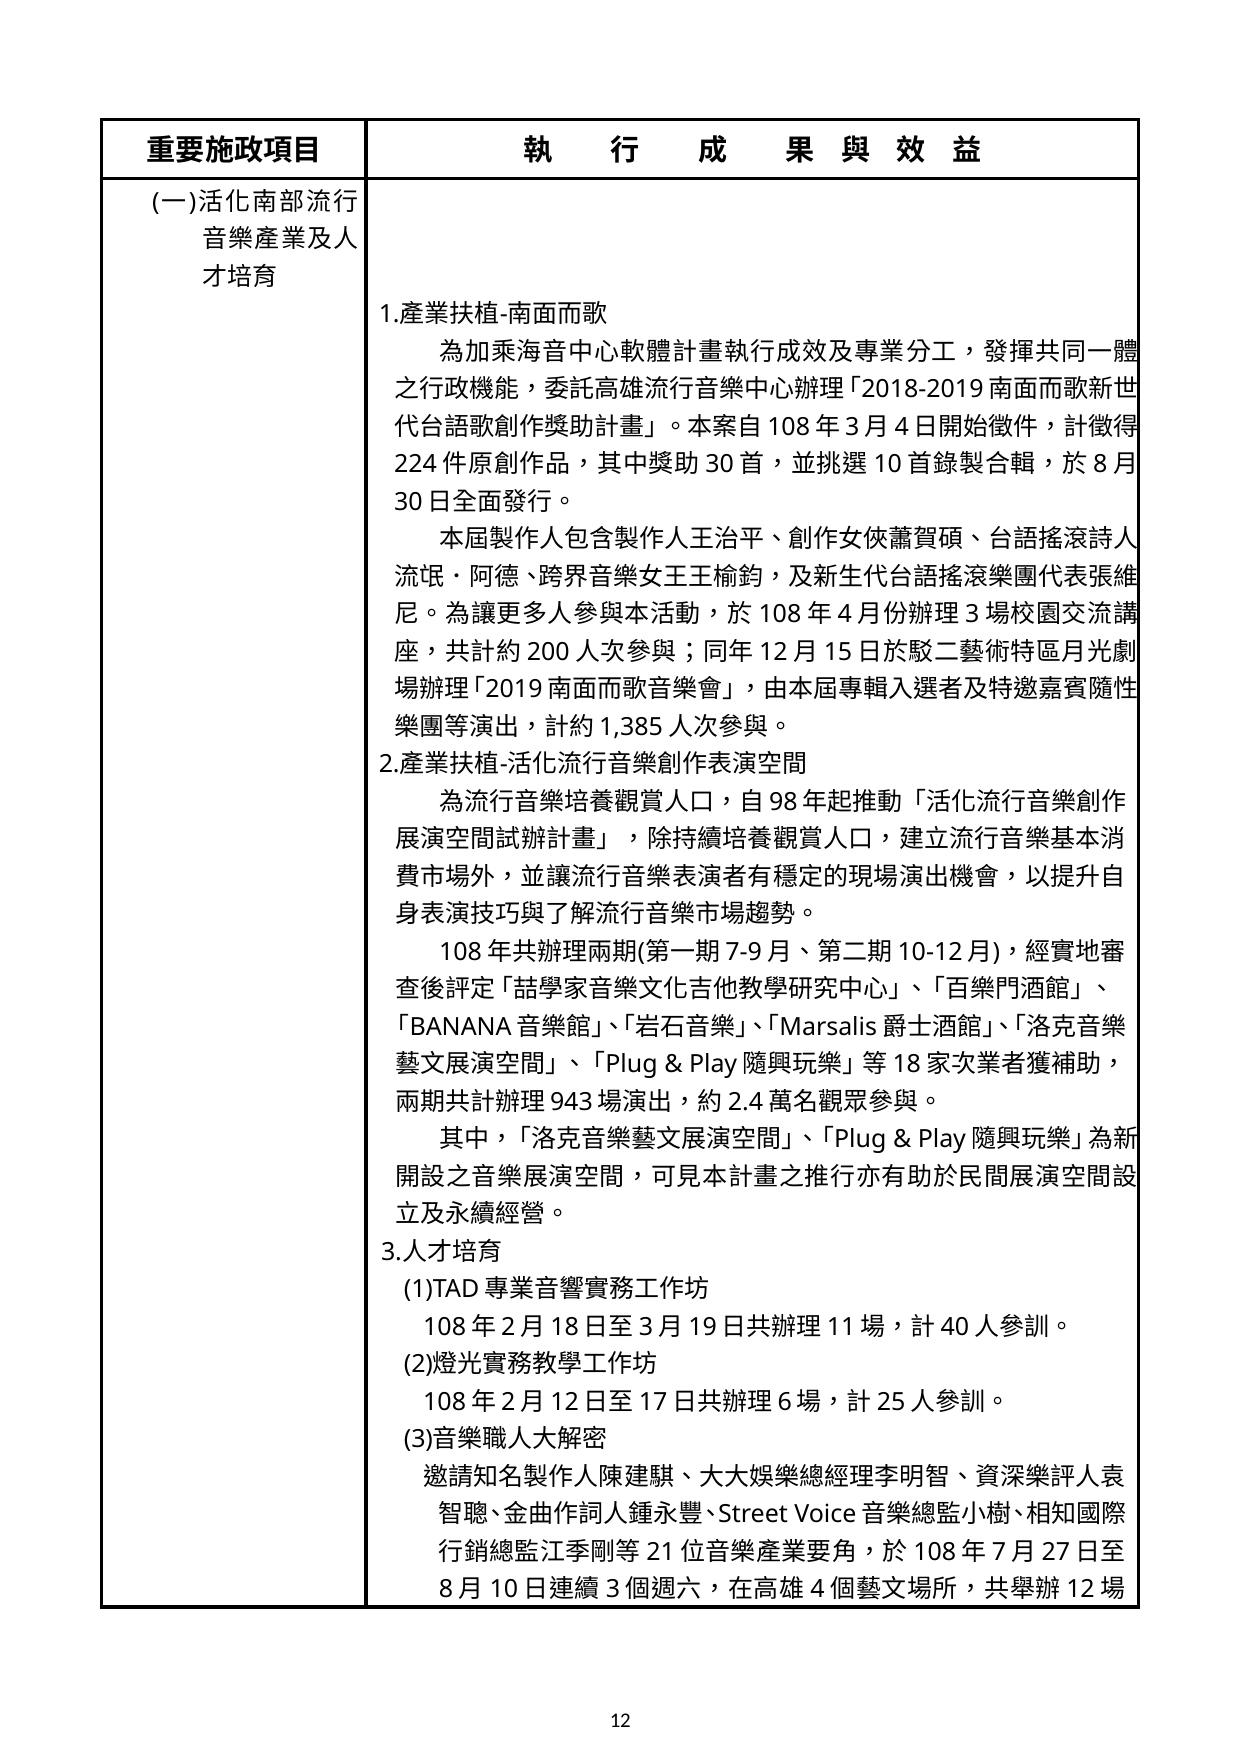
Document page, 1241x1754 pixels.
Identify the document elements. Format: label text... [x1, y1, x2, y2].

table_cell 依據各該行政法人設置自治條例等相關規定監督高雄市專業文化機構與高雄市立圖書館，協助法人健全內部典章制度，提升外部服務品質，遂行所肩負之公共任務。本府並邀請專家學者與機關代表共同組成績效評鑑小組，評鑑兩法人前一年度營運成果，獲評鑑委員肯定，評予「績效特優」。 1.輔導管理本市文化藝術事務財團法人，並與本府教育局合作辦理民間捐助之財團法人前一年度之業務評鑑。 2.與本府捐助成立之財團法人高雄市文化基金會、財團法人高雄市愛樂文化藝術基金會合作辦理文化活動，透過法人多元觸角，達到公私協力、以有限經費策辦更多優質藝文活動之目的。 3.輔導及補助高雄市愛樂文化藝術基金會（下轄高雄市交響樂團、高雄市國樂團）循其設立宗旨推廣本市音樂教育，並舉辦多元化藝文活動，提供民眾欣賞優質表演節目之機會。該會108年主、協辦各類型藝文活動與專業導覽221場次，參與人次約12萬人。 文化局配合本府政策，積極推動志願服務業務，由各運用單位針對所需辦理志工培訓，結合各界資源，共同推廣藝文活動或協助各藝文館舍順利運作，提供民眾優質服務。108年度計有14支志工隊、計約3仟餘人投入文化類志願服務行列。 愛PASS高雄藝文月刊內容涵蓋大高雄地區各文化場館及展演空間之藝文活動資訊，108年度共發行12期，每期中文月刊50,000冊、英文版摺頁5,000份，派送至本市公民營藝文場館、書店、捷運站及各縣市文化場域等約1,000個通路點，為文化高雄之品牌出版品。 1.辦理「2019書寫高雄─文學創作獎助計畫」，共收到35件提案， 108年6月經審查後，擇優選出沈信宏、吳其穎、曾昭榕、邱承漢、蔡明原、游淑如共6名創作者之提案，每名獎助15萬元，合計90萬元，預計於109年6月30日前完成創作。 2.辦理「2019書寫高雄─出版獎助計畫」，共收到6件申請案，擇優選出《停停走走：詩知道/林仙龍詩作精選中英版》及《南方從來不下雪》2件提案，獎助金為10萬及12萬元，合計22萬元，將於109年3月出版。 3.辦理文學獎，鼓勵全民書寫創作： (1)「2019打狗鳳邑文學獎」徵稿文類包括小說、散文、新詩、台語新詩等四類，108年3月27日至7月15日公開徵件，共徵得559件作品，其中小說116件、散文149件、新詩241件、台語新詩53件。7月舉辦1場《詩書高雄》寫作坊，共40人參加。本屆自各文類取首獎、評審獎、優選獎及高雄獎各1名，共發出16個獎項124萬元獎金。11月24日於高雄文學館舉行頒獎典禮，參與人數約120人，並出版《2019打狗鳳邑文學獎得獎作品集》700冊。 (2)文化局協助高雄市岡山大專青年協會辦理「第十二屆阿公店溪文學獎」，鼓勵在學學生參與文學創作，徵稿文類包括國小組台語童詩、國小組客語童詩、散文（國小組、國中組、高中組、大專組）等，提供學童台語和客語文學創作平台，投稿件數計532件，共76人獲獎，並出版《第十二屆阿公店溪文學獎得獎作品集》。 4.辦理茱萸的孩子—余光中紀念系列文學活動： 時間:10/18(五)- 10/27(日) 地點:高雄市文學館 (1)活動日期自10月18日至27日連續兩個周末日舉辦五大主題，九場逾四千人次參與，共有台灣重要作家與詩人們交鋒與談、音樂與民歌、余光中教授的書與影像展等，邀請喜愛詩與歌和藝文演繹的讀者們共襄盛舉。 (2)系列活動分為【跨界詩樂沙龍】、【印象余光中對談講座】、【「城市旅路」朗讀講座】、【甜點詮釋文學經典】與【「城市旅路-影像詩特展」】辦理講座、新書發表會、主題展覽等。牽引出詩人的鄉愁、對民歌的啟蒙、寫作成就與文壇印象，鋪展出過去中西思潮交會的澎湃歲月。由作家、詩人、編輯、導演、攝影師、音樂家等不同領域的人，以對談、朗誦、影像、演奏、合唱等種方式，呈現從各自角度所觀察到的余光中與他的作品。 5. 辦理「鮮聲奪人─2019高雄市歌仔吟唱競賽」，分童生組、一般少年組、專業組及國際交流組等4個組別，108年9月10日至10月5日初賽報名，吸引171位歌仔戲愛好者參賽，錄取來自全國11個縣市、37名優勝好手晉級決賽。12月1日於駁二正港小劇場舉行決賽，選出各組前三名及優選獎3-6名，另有不分組別特別獎7名，共計31名得獎者，當日舉行頒獎典禮，頒出獎金29萬餘及多項獎品。 文化部委託本府代辦「海洋文化及流行音樂中心計畫」，基地位於高雄港11至15號碼頭，面積約11.18公頃。 第1標工程(13-15號碼頭區域)已完工，招商作業持續進行中。 第2標工程(11-12號碼頭及光榮碼頭區域)，已取得「海洋文化展示中心」及「大型室內表演廳及高低塔」之使用執照。 第3標工程(海音中心後續工程)工程持續進行中。 室內裝修及音響設備等「場館優化工程」同步辦理，以加速場館啟用備置作業。 全區預定109年8月竣工。 為推廣城市閱讀風氣，於108年2月起每月由市長選定好書乙冊向市民推薦閱讀，並舉辦每月好書閱讀心得徵文活動及名家導讀以營造書香城市。至108年12月為止共推薦11本書，辦理導讀10場次，近2,600人次參與。 1.文化資產審定 108年登錄｢原日本海軍高雄警備府(左營海軍鎮海樓)｣及｢路竹洪宗沛宅｣為歷史建築。目前本市共有古蹟50處(國定7處)，歷史建築54處，紀念建築1處，考古遺址5處(國定2處)，文化景觀6處，總計116處。 2.文化資產修復 (1)辦理國定古蹟鳳山縣舊城東門段近永清國小處之牆體與馬道崩落緊急搶修工程，預計109年9月完成。 (2)辦理國定古蹟鳳山縣舊城海強幼稚園段城牆周邊景觀改善工程， 預計109年4月竣工。 (3)辦理國定古蹟鳳山縣舊城西門鐵工段及三角公園段修復工程規劃設計，預計109年6月完成。 (4)辦理國定古蹟鳳山縣舊城東門段護城河通水工程，預計109年4月竣工。 (5)辦理國定古蹟鳳山縣舊城北門段及鎮福社修復工程，預計110年4月竣工。 (6)辦理國定古蹟鳳山縣舊城景觀照明改善工程，預計109年6月竣 工。 (7)完成岡山空軍眷舍醒村B、C棟建物修繕及景觀改善工程。 (8)完成本市左營海軍眷村文化景觀建業新村第二期修復工程。 (9)完成本市文化景觀鳳山黃埔新村眷舍因應計畫工程。 (10)辦理歷史建築逍遙園修復工程，預計109年12月竣工。 (11)辦理市定古蹟旗後天后宮修復工程，預計109年12月竣工。 (12)辦理國定古蹟原日本海軍鳳山無線電信所整體修復計畫第一期─前海軍明德訓練班修復工程規劃設計，預計109年4月完成。 (13)完成國定古蹟中都唐榮磚窯廠北煙囪緊急加固計畫。 (14)完成國定古蹟鳳山龍山寺管理維護修繕工程。 (15)辦理市定古蹟雄鎮北門修復工程，預計109年11月竣工。 (16)辦理市定古蹟原愛國婦人會館（紅十字育幼中心）修復工程，預 計109年11月竣工。 (17)完成高雄市歷史建築新濱町一丁目連棟紅磚街屋規劃設計案。 (18)完成市定古蹟（原高雄市役所）高雄市立歷史博物館莫蘭蒂及梅姬颱風修復工程。 (19)辦理歷史建築堀江町日式街屋規劃設計，預計110年2月完成。 (20)辦理歷史建築新濱町一丁目連棟紅磚街屋修復工程，預計110 年2月竣工。 (21)辦理市定古蹟「鍾富郎派下夥房、伯公及菸樓—夥房緊急搶修及夥房、菸樓修復工程規劃設計暨工程」，預計109年4月完成。 (22)辦理「高雄市歷史建築美濃南隆輔天五穀宮修復工程規劃設計」，預計109年3月完成。 (23)辦理「高雄市歷史建築旗山亭仔腳（角樓及角樓石拱圈）修復規劃設計，預計109年6月完成。 3.考古遺址保存 (1)完成108年國定遺址「鳳鼻頭(中坑門)遺址」保護監管，包括日常管理維護、定期巡查、維護監視系統及國小鄉土教育推廣。 (2)完成「國定鳳鼻頭遺址考古調查試掘研究計畫」。 (3)完成108年國定遺址「萬山岩雕群遺址」保護監管，包括遺址實地巡查2次、保護標誌與導覽解說牌巡視、維護監視照相攝影機及國小鄉土教育推廣。 (4)完成「國定遺址萬山岩雕群TKM4-大軋拉烏考古試掘與保存維護 評估計晝」。 (5)完成「高雄市路竹區疑似遺址新園遺址考古調查研究計畫案」。 (6)完成「高雄市鼓山區台泥廠區明渠及滯洪池工程鼓山崎腳疑似考 古遺址搶救發掘計畫」，搶救發掘及調查研究。 (7)辦理「國定古蹟鳳山縣舊城(城內空間)考古調查發掘暨展示研究計畫」，預計109年12月完成。 (8)辦理「國定古蹟鳳山縣舊城城內考古防護展示設施工程規劃設計」，預計109年2月完成。 4.眷村文化保存 (1)推動以住代護計畫 ①「以住代護、眷村民宿」試辦計畫，鳳山黃埔新村開放9戶眷舍，左營建業新村開放22戶眷舍，至108年12月計有29戶取得民宿登記證對外開放營業。 ②108年推出「以住代護‧眷村創生」(營業型)及「以住代護‧眷村築夢」(居住型)計畫，成功媒合鳳山黃埔新村16戶眷舍(營業型7戶、居住型9戶)、左營建業新村13戶眷舍(營業型7戶，居住型6戶)。108年12月完成簽約及公證，進駐者陸續啟動修繕作業。 ③108年9月公告「樂群駐村‧眷村築夢」計畫，開放5戶眷舍(非營業型)，看屋人數約500人，，109年2月媒合4戶，預計109年4月簽約。 (2)眷村文化保存與推廣 ①辦理「左營海軍眷村活化保存新星計畫」、「黃埔新村眷村文化保存新星計畫」及「高雄市岡山空軍眷村文化景觀活化及再利用計畫」，內容包括眷村管理維護及修復工程，積極保存維護眷村文化資產。 ②辦理｢眷村發展藍圖創意設計競賽徵件｣，第一階段以左營海軍眷村作為創意競賽標的，號召各界發揮創意構想活化眷村，108年7月30日至10月30日公開徵求民間創意，12月23日評定前三名，於109年1月14日頒發獎狀及獎金以茲鼓勵。 ③108年8至10月與在地眷村文化協會共同辦理「眷村嘉年華」系列活動，內容包括走讀眷村、眷村講堂、眷村子弟回娘家、眷村名人論壇、三軍官校參訪及openday(市集)等。 ④108年11月2至3日於鳳山原海軍明德訓練班辦理｢2019眷村文化節｣，今年的主題是「村記老字號」，象徵眷村文化歷史悠久聲譽卓著，重視世代傳承與傳統文化，活動包括千人包春捲、眷村文物展、園區導覽、闖關活動、眷村美食、文創攤位及才藝眷村嘉年華等。 ⑤108年底籌組本市「眷村文化保存及發展諮詢會」，建立市府、業主及社會溝通平台，公私協力擘畫眷村發展藍圖，諮詢會設置要點業經108年12月3日市政會議審議通過。 1.文化資產調查研究 (1)完成「哈瑪星及周邊歷史風貌調查研究」計畫。 (2)完成「國定古蹟鳳山縣舊城五段殘蹟調查研究及修復再利用計 畫」。 (3)完成「國定古蹟鳳山縣舊城城內有形文化資產價值評估調查研 究」。 (4)完成歷史建築「堀江町日式街屋修復及再利用計畫」。 (5)完成市定古蹟「楊家古厝修復及再利用計畫」。 (6)完成「107年度高雄市文資防護專業服務中心」。 (7)完成歷史建築「田町齋場修復及再利用計畫」。(19)辦理歷史建築「玫瑰聖母堂」修復及再利用計畫，預計108年12月完成。 (8)辦理市定古蹟「左營廍後薛家古厝調查研究及修復再利用計畫」， 預計109年8月完成。 (9)完成歷史建築「曹公圳舊圳頭修復及再利用計畫」。 (10)完成「旗尾線糖業鐵路沿線文史第二階段調查研究計畫」。 (11)辦理歷史建築「原臺灣總督府交通局高雄築港出張所平和町官舍群」修復及再利用計畫，預計109年6月完成。 (12)辦理歷史建築「玫瑰聖母堂」修復及再利用計畫，預計109年6月完成。 (13)完成歷史建築「原台灣總督府農業試驗所鳳山熱帶園藝試驗支所辦公廳舍修復及再利用計畫」。 (14)辦理「國定古蹟鳳山縣舊城周遭道路系統改善規劃研究案」，預計109年3月完成。 (15)完成市定古蹟「高雄市大仁路原鹽埕町二丁目連棟街屋修復及再利用計畫」。 (16)辦理歷史建築「台灣基督長老教會楠梓禮拜堂修復及再利用計 畫」，預計109年6月完成。 (17)辦理「見城計畫-左營舊城周邊聚落市街紋理重塑(聚落及街廓研究)委託調查案」，預計109年7月完成。 (18)完成「國定古蹟鳳山縣舊城再利用計畫」。 (19)辦理市定古蹟「鹽埕町五丁目22番地原友松醫院」修復及再利 用調查研究計畫案，預計109年12月完成。 (20)完成本市「文化景觀鳳山黃埔新村保存維護計畫暨保存計畫補充調查案」。 (21)辦理「歷史建築原橋仔頭驛站（橋頭車站）修復及再利用計畫」， 預計109年5月完成。 (22)辦理｢岡山新生社基礎調查｣，預計109年5月完成。 (23)辦理｢市定古蹟原岡山日本海軍航空隊(樂群村)A1宿舍修復規 劃設計｣，預計109年12月完成。 (24)辦理｢歷史建築原岡山日本海軍航空隊宿舍群(醒村)A、F棟修復規劃設計｣，預計109年12月完成。 1.文化資產推廣 (1)108年2月於旗山車站辦理「2019春節產業文化推廣活動」，以「金銀豬寶」為主題規劃豬年春節意象，舉辦復刻糖藝展演、春節迷你市集等活動。 (2)108年9月於旗山車站辦理「全國古蹟日-文化行旅導覽及手抄蔗紙DIY車票」，推廣糖業鐵道文化。 (3)108年2月28日-3月2日辦理見城體驗工作坊活動，安排左營舊城文史課程、考古教學與體驗、左營舊城實境遊以及相關體驗活動，共計26名學員結業。 (4)108年3月8日辦理鳳儀書院「歡慶文昌帝君誕辰暨相關活動」， 邀請鄰近書院的曹公國小師生參加祭典儀式，3月9-10日舉辦實境解謎「武科考試進京去」。 (5)108年3-7月辦理「見城挖挖哇!」活動，邀請高雄市國小以上各級學校學生報名參加考古實境體驗及歷史解說，共396人次 參加。 (6)「108年度舊城行腳推廣計畫」，於108年4-10月推出「見城實境遊」活動，包含半日遊(導覽+體驗活動)20梯次以及城內故事 講座3梯次，活動包含畫糖、製餅、絹印、拓碑、實境遊及捏麵人。 (7)108年4-5月間舉辦6場次「半屏山麓軍事文化遊」活動，與軍 方合作推出限定版的軍事文化遊程，包含見城館、臺灣眷村文化 園區、海軍故事館等軍事景點參訪及導覽，讓民眾對於高雄軍事 文化遺產有更完整的認識。 (8)「108年度哈瑪星行腳推廣計畫」，3-9月推出系列走讀活動，共 12梯次，辦理壽山行旅、哈瑪星街町主題導覽、手作體驗及口 述歷史工作坊，共231人次參加。 (9) 辦理「哈瑪星、舊城、鳳山文化公車」，串聯本市著名古蹟與文化館舍，帶領民眾認識本市多元文化面貌，108年度1-12月搭乘人次共計36,184人。109年3月2日起哈瑪星、鳳山、舊城及紅毛港等4線文化公車將轉型優化為常態營運的市區公車，班次增加、票價更優惠，並因應未來潮流，以數位導覽方式持續提供市民文化體驗服務。 (10)臺灣鳳梨工場每月雙周六定期辦理｢鳳纖紙的奇幻旅程｣DIY製作活動。 (11)108年6月29日於哈瑪星貿易商大樓辦理「從紙鈔看見世界」 講座活動。 (12)打狗英國領事館文化園區108年6-7月辦理鼓山國小教育專案共4梯次，8月辦理第三屆親子寫生比賽，11-12月辦理哈瑪星文史教育體驗扎根活動共10梯次。 (13)辦理｢2019全國古蹟日‧高雄文化散策｣活動，讓民眾以導覽、 體驗活動漫步於高雄哈瑪星、旗津、左營舊城、旗山、前鎮等文化資產景點，增進文化資產保護觀念。 (14)完成「從淺野到臺泥：臺灣第一的水泥廠」出版。 (15)完成《歷史的左營腳步─從舊城考古談起》改版出版。 (16)辦理《借問舊城眾神明》書籍出版，預計109年4月出版。 2.文化資產再利用 (1)打狗英國領事館文化園區 打狗英國領事館文化園區位於本市西子灣風景區，背山面海，以西子灣夕照及高雄港美景聞名，為提供知性的參觀環境，配合園區古典氛圍，規劃多處主題蠟像展示，吸引大量遊客參訪，108年度累計433,516參訪人次。 (2)鳳儀書院 鳳儀書院103年修復後開館營運，園區有藝術塑像裝置、書院歷史及科舉展示，同時設置文昌祠，恢復書院原有文昌帝君祭祀功能，提供茶飲文創休閒、毛筆學堂及瓦窯學堂等多元服務，108年度累計137,868參訪人次。 (3)旗山車站「糖鐵故事館」 旗山車站見證日治時期旗山市街與糖業的發展過程，105年修復後開館營運，以“糖業鐵道故事”為主題，將旗山車站活化再利用，從台灣糖業歷史發展的脈絡，重新找回旗山車站之定位與價值，108年度累計72,908參訪人次。 (4)前海軍明德訓練班 本空間原係日治時期日軍建置之無線電信所，為二次大戰期間重要軍事據點，近年因相關調查研究出版及活動舉辦，園區於假日開放參觀，並提供導覽解說服務，且於該場所舉辦眷村文化節，頗受好評，108年累計20,628參訪人次。 (5)武德殿 武德殿為全台第一座以原始功能再利用之古蹟，文化局與劍道文化促進會合作，持續辦理相關藝文展演推廣活動，帶領民眾體驗正統武道文化，108年度累計15,560參訪人次。 (6)舊打狗驛故事館 為落實本府保存鐵道文化之施政方針，文化局擴大歷史建築「舊打狗驛」涵蓋範圍，完成「舊打狗驛故事館」之建置並開放參觀，成功行銷本市鐵道文化，108年累計49,534參訪人次。 (7)原頂林仔邊警察官吏派出所 為活化文化資產及提供市民文化觀光空間，於101年底修復完成後開放參觀，目前派出所空間規劃為林園歷史教室，展示林園文化歷史、產業及生活等內涵，108年度累計11,090參訪人次。 (8)臺灣鳳梨工場 台灣鳳梨工場為全臺僅存日治時期鳳梨罐頭產業建築，107年修復後開館營運，扮演在地博物館的角色，展出大樹發展史、水利設施、窯燒產業、農業發展、文史藝術及觀光景點展示等，園區也會不定期舉辦DIY、一日農夫及大樹文史、鳳梨產業導覽等活動，是假日休閒好去處，108年累計51,171參訪人次。 1.配合博物館法公布施行，輔導公、私立博物館提升專業功能，促進博物館事業多元發展，並延續地方文化館計畫成效，落實文化平權，深耕在地文化。 2.積極爭取文化部「108-109年度博物館與地方文化館升級計畫」， 計有博物館與地方文化館發展運籌機制1案、博物館與地方文化館提升計畫6案、整合協作平臺計畫7案、旗艦型計畫2案，深化文化館為高雄城市更具魅力之文化據點。 1.辦理108年度社區營造三期及村落文化發展計畫 積極爭取文化部經費補助，辦理108年本市社區營造推動計畫。1-12月22區公所42處社區營造點徵選審查、經費核定及輔導陪伴工作。 2.輔導社區、地方文史團體辦理小型藝文活動 108年持續輔導社區建立自主運作且永續經營之社區營造模式，1-12月輔導55處社區團隊成功辦理社區小型藝文活動計畫。 1.2019高雄春天藝術節 自2010年開辦，108年邁入第10年，提供南部地區的民眾享受高品質的演出，共計累積超過64萬人次觀賞，涵蓋國內外優質之舞蹈、戲劇、音樂、傳統戲劇、兒童戲劇多種類型表演藝術節目。 2019高雄春天藝術節，共辦理22檔48場次，總參與人次約4萬人；週邊推廣活動總計約2,000人次參與，辦理包含18場春藝講堂、校園推廣講座，13場大師班、工作坊，14場演前導聆、演後座談，7場春藝相關推廣活動，進行城市藝術教育推動及藝文市場活絡之目的。除國際節目及音樂節目外，春藝包含以下重點系列： (1)歌仔戲聯合製作計畫 2019春藝歌仔戲系列節目徵選辦理收件，共9個團隊送件，入選4組優秀表演團隊推出全新製作、再製經典傑作，分別是一心戲劇團《千年》、春美歌劇團《兵臨城下》、秀琴歌劇團《寒水潭春夢》、明華園日字戲劇團則採用「春藝歌仔戲劇本創作」作品《巾幗醫家》，於108年6月輪番搬演，呈現歌仔戲多元百變的表演風格，總計售票演出4檔節目、12場次，吸引7,473人次購票進場觀賞演出。 109年將全新推出《大東戲台》傳統戲曲藝術節，108年底即與國立傳統藝術中心合作，整合臺灣戲曲中心旗艦製作一心戲劇團《當迷霧漸散》、金枝演社與春美歌劇團《雨中戲台》，以及臺灣豫劇團年度新作《慈禧與珍妃》，並融合原春天藝術節歌仔戲聯合製作入選之2團，分別為明華園天字戲劇團《醉月》以及秀琴歌劇團《銅雀台》，總計匯集5檔精彩戲曲節目，將於109年6-7月於大東文化藝術中心演藝廳精彩上演。 (2)少年歌子培育展演計畫 第三屆「少年歌子培育展演計畫」招收青年歌仔戲演員和樂師共33人，持續採以戲帶功方式廣邀全臺戲曲名家完整訓練學員。於107年10月正式開訓，由臺灣豫劇團啟動培訓，於12月29日完成基本功與進階身段驗收。於108年1月起啟動進階培訓與薪傳歌仔戲團以戲帶功培訓，整合培訓成果於108年3月24日假岡山文化中心演出經典劇碼《王魁負桂英》新編青春版藝術教育推廣場，入場欣賞人數計470人。並於108年7月13日至14日於衛武營國家文化藝術中心戲劇廳推出《靈界少年偵察組特別篇－永不墜落的星辰》售票演出2場次，觀眾人數計1,143人。 (3)小劇場徵選 2019春藝小劇場徵選，持續鼓勵小劇場工作者發揮所能，培育新生代演員及製作團隊。今年針對全國及高雄分別徵件，入選「三缺一劇團」、「身聲劇場」、「她的實驗室空間集」、「四喜坊」四團隊。邀請團隊在城市及校園舉辦超過20場的講座及工作坊，宣傳及推廣小劇場藝術，並於108年5月4日至6月2日在高雄正港小劇場演出，總計14場次，入場人數1,067人。 2020春藝小劇場徵選修改計畫方向，減少補助團隊，大幅提高補助金額，全力扶植在地團隊創作品質提升。計畫分兩類，第一類每案補助製作經費80萬元，需與其他團隊或個人進行跨域、跨團或跨國合作；或聘請與提案作品理念、內容符合且具相關經歷之戲劇顧問；第二類每案補助製作經費50萬元，可提案全新創作或經典再製之作品。經評委審查，第一類入選表演家合作社劇團《媳婦的廚房守則》，第二類入選橄欖葉劇團《凍土》，將於109年5月分別於高雄駁二正港小劇場及高雄市立圖書總館B1小劇場售票演出。 (4)青年樂舞計畫 辦理第五屆青年樂舞計畫，首創全國藝術教育扎根的旗艦計畫，甄選青少年「樂手」與「舞者」跨界合作，於藝術節中演出。107年10月辦理舞者甄選、108年1月辦理樂手甄選，共計甄選出本市高中級國中小舞蹈學生及音樂學子61人，進行為期7個月的舞蹈、音樂訓練與排練，於108年4月27日至28日，於大東文化藝術中心演藝廳演出「飛向世界的台灣囝仔－《台灣四季X亞特蘭提斯傳說》」共計2場次，入場人數897人。於演出後安排結合VR虛擬實境科技拍攝教育影片，深化藝術展演與教育跨界的結合，展現計畫持續創新的精神。 2.2019庄頭藝穗節 108年8月至11月共辦理37場，觀眾人數約20,000人次，包含庄頭歌仔戲、庄頭豫劇、囝仔戲、音樂會等，放送各類豐富的表演藝術欣賞資源，深入高雄山區、海邊各社區，讓表演藝術深入常民生活，建立高雄居民文化休閒新品牌。同時藉以全面培養藝文觀賞人口，並促進在地演藝團隊產業發展，打造高雄優質表演藝術環境。 3.高雄正港小劇場空間 位於駁二藝術特區B9倉庫，提供辦理演出、研討會、論壇等各類型表演藝術相關活動。自108年1月至12月，共計35檔、92場次活動，總計約11,716人次參與。 4.高雄市藝術駐市計畫 以藝術教育推廣為宗旨，108年特別與高雄市愛樂文化藝術基金會合作，擴大辦理「跟我來‧找樂去－學童音樂會」，由高雄市交響樂團及高雄市國樂團，於108年11月5日至29日於大東文化藝術中心、岡山文化中心及高雄市音樂館舉辦14場廳堂演出，並於桃源、六龜、旗津、林園等區安排5場偏鄉巡演，共吸引約6,000位師生參與。 5.補助表演藝術活動 為扶植本市藝文團隊健全發展，活絡藝文展演，辦理一年三期之定期補助，補助對象為本市各項展演活動、藝文團隊國內外文化交流巡演等。108年度常態補助共195件，另扶植補助傑出團隊，108年度入圍10團，辦理展演及社區、校園巡迴等活動共937次，290,107人次。 6.扶植街頭藝人 108年於6月及11月辦理認證。目前本市有81組視覺藝術類、272組創意工藝類、703組表演藝術類，共計1,056組街頭藝人；44個公告展演空間。 1.產業扶植-南面而歌 為加乘海音中心軟體計畫執行成效及專業分工，發揮共同一體之行政機能，委託高雄流行音樂中心辦理「2018-2019南面而歌新世代台語歌創作獎助計畫」。本案自108年3月4日開始徵件，計徵得224件原創作品，其中獎助30首，並挑選10首錄製合輯，於8月30日全面發行。 本屆製作人包含製作人王治平、創作女俠蕭賀碩、台語搖滾詩人流氓．阿德、跨界音樂女王王榆鈞，及新生代台語搖滾樂團代表張維尼。為讓更多人參與本活動，於108年4月份辦理3場校園交流講座，共計約200人次參與；同年12月15日於駁二藝術特區月光劇場辦理「2019南面而歌音樂會」，由本屆專輯入選者及特邀嘉賓隨性樂團等演出，計約1,385人次參與。 2.產業扶植-活化流行音樂創作表演空間 為流行音樂培養觀賞人口，自98年起推動「活化流行音樂創作展演空間試辦計畫」，除持續培養觀賞人口，建立流行音樂基本消費市場外，並讓流行音樂表演者有穩定的現場演出機會，以提升自身表演技巧與了解流行音樂市場趨勢。 108年共辦理兩期(第一期7-9月、第二期10-12月)，經實地審查後評定「喆學家音樂文化吉他教學研究中心」、「百樂門酒館」、「BANANA音樂館」、「岩石音樂」、「Marsalis爵士酒館」、「洛克音樂藝文展演空間」、「Plug & Play隨興玩樂」等18家次業者獲補助，兩期共計辦理943場演出，約2.4萬名觀眾參與。 其中，「洛克音樂藝文展演空間」、「Plug & Play隨興玩樂」為新開設之音樂展演空間，可見本計畫之推行亦有助於民間展演空間設立及永續經營。 3.人才培育 (1)TAD專業音響實務工作坊 108年2月18日至3月19日共辦理11場，計40人參訓。 (2)燈光實務教學工作坊 108年2月12日至17日共辦理6場，計25人參訓。 (3)音樂職人大解密 邀請知名製作人陳建騏、大大娛樂總經理李明智、資深樂評人袁智聰、金曲作詞人鍾永豐、Street Voice音樂總監小樹、相知國際行銷總監江季剛等21位音樂產業要角，於108年7月27日至8月10日連續3個週六，在高雄4個藝文場所，共舉辦12場系列講座，向參與者分享工作經驗和剖析產業現況，共計約261人次參與。 (4)音樂職人大補帖-企劃功力練起來 108年9月21日至10月5日連續三週，邀請葉雲平、柯姿彣、李彥勳、大象體操、陳至勇、沈彥呈等10位流行音樂產業資深工作者，以台灣樂團及獨立音樂發展史、音樂類活動企劃概念、視覺設計、財務規劃、行銷宣傳等多元主題，剖析音樂企劃不同面向的工作環節，共計22人報名參與。 (5)2019專業音響職場研習 108年12月3日至5日辦理，從設計規劃、量測校準、再到優化應用，將所有現場會面臨到的技術問題與調整技巧全方位傳授，強化音響專業理論知識，共計48人報名參與。 (6)音樂職人大解密 vol.2 108年12月8日至109年1月19日共4場次，集結查爾斯、嚴敏Mia、洪維寧、陳小律、錢煒安等5位音樂產業資深工作者，精選品牌經營、海外樂團實務、數位創作、錄音工程等主題，讓民眾對當今音樂產業有更開闊的想像，計62人次參與。 4.流行音樂大型活動-2019大港開唱 已於本(108)年3月23日及24日於高雄駁二藝術特區及高雄港蓬萊碼頭9號露置場辦理完畢，規劃南霸天、海龍王、女神龍、藍寶石、出頭天等9座主題舞台，每日每舞台平均4-7組演出，2日計有黃妃、泰迪羅賓、女王蜂(JP)、茄子蛋、滅火器、向井太一(JP)、生祥樂隊、陳錫煌傳統掌中劇團、Mrs.Green Apple(JP)、黃子佼、The Underground Youth(UK)、拍謝少年等百組國內外藝人團體，計約8萬人次參與。 5.流行音樂賞析人口培育 分別於12月7日、14日於左營孔廟及五甲龍成宮辦理2場「2019廟埕新台語演唱會」，邀請台灣嘻哈祖師爺劉福助、辣妹天后張秀卿、實力唱將向蕙玲、明日女聲郭庭筠、台客電力公司等11組藝人團體，以廟宇為背景，傳統為聲音，唱出流行新台語，2場活動計約700人次參與。 108年10月完成展示館軟硬體更新，結合「多感式的互動沉浸體驗」、「多媒體影音互動」、「紗幕浮空敘事」等科技，透由完善的展示規劃與主題活動、保留紅毛港傳統文化的軟硬體設施、新穎的遊港觀光輪、全台最佳觀賞大船入港的景區與旋轉餐廳、搭配專業導覽解說與熱忱服務團隊，108年總入園人數11萬餘人次，文化遊艇並以串聯駁二特區、英國領事館等文化園區之遊港航線，成功吸引6萬餘人次搭乘暢遊高雄港。 1.公共藝術審議作業： 108年召開3次審議大會、3次審議會小組會議及8次執行小組幹事會議，共審議12件設置計畫案、徵選結果報告書6件、設置完成報告書6件及其他案件2件。 2.公共藝術設置及推廣計畫： 補助高雄市立美術館辦理「2019高雄國際貨櫃藝術節」；辦理藝術家進駐駁二空間公共藝術教育推廣計畫，以進駐創作、藝術家座談、工作坊等形式帶動民眾與周邊社區參與；另辦理「高雄100‧藝百驚豔」公共藝術推廣計畫，利用網路社群介紹本市公共藝術作品。 重視莫拉克風災後文化復振工作，公民協力共同推動： 1.小林平埔族夜祭(108年10月13日)： 由甲仙區公所、小林社區發展協會結合各民間團體於108年10月13日舉行，夜祭當日參觀(加)人數達2,000人次，文化局並協助持續向中央申請指定為國家重要民俗。 2.大武壠歌舞文化節暨平埔原住民推廣計畫(108年4月13日)： 小林夜祭為「開向」，而在日光小林所舉辦的大武壠歌舞文化節即為 「禁向」，讓分居兩地的族人，透過大武壠歌舞文化節的擴大辦理， 展現台灣原住民各族的特色，活動內容包含族人發表新書《用手說 的故事》、協助在地農產品銷售的「日光市集」、各族群表演、傳統 植物導覽等。超過10個原住民族參與盛會例如邵族、阿美族等，而 鄰近的平埔原住民大武壠族為當天的主人，當日超過300個族人齊 聚日光小林社區，前來觀賞民眾達1,000人次，讓更多人見證大武 壠族「禁向」文化之內涵，喚醒大家重視文化復振與傳承之重要性，盼望國家更正視平埔原住民的正名活動。 3.莫拉克十週年巡迴展(涵蓋三個主軸執行系列活動) (1)「一起回家，好嗎?」主題特展(108年8月8日) 適逢莫拉克風災十週年，文化局協助小林村居民舉辦特展，包含小林工藝特展、種樹活動、莫拉克十周年檢討會、回家跳舞音樂會、小林紀念公園追思等，增進族人認同感，傳承工藝美學。 (2)「大武壠族古謠與大鼓陣復振課程」 復振計畫執行多年，族人蒐集許多大武壠族古謠，培訓族人傳承古謠與文化智慧，亦讓更多民眾了解大武壠族之獨特性及稀少性。 (3)「回家跳舞」全國巡迴演出(108年4月~109年9月) 由小林村民組成的大滿舞團，舉辦5場全國巡迴演出，演出十年來累積的成果，已分別於台北、澎湖、小林村公廨完成4場精彩演出，共計1550位觀賞人次，另將於109年9月20日在高雄衛武營國家藝術中心舉行巡演最終場，讓全國民眾更認識大武攏族傳統表演藝術與文化意義。 4.小小導覽員培訓計畫(108年8月~10月) 培訓時數共計15小時、10位小朋友參與訓練，為小林國小五、六 年級的小林村民，由大滿舞團團長王民亮以及部落耆老帶領，介紹 小林平埔族群文物館、小林公廨園區、傳統信仰、狩獵、植物運用、 古謠吟唱等知識與導覽技巧。成果呈現於10/13小林夜祭當日，由 小小導覽員向前來參與的民眾、長官導覽，獲得各位來賓喜愛，深 受好評。此次培訓增加學生對族群文化的認識並強化學生自信心， 提高家長與社區的居民參與度，達到小林文物館在地化的連結。 電影投資補助：108年共3部「高雄人」出品電影上映，包含： 張榮吉導演《下半場》、高炳權導演《江湖無難事》和徐漢強導演《返校》，三部作品皆獲得媒體關注。 《江湖無難事》入圍第56屆金馬獎最佳女配角（姚以緹）及最佳造型設計；《下半場》入圍第56屆金馬獎6項提名，榮獲最佳新演員獎(范少勳) ，臺灣票房突破2200萬；《返校》則在第56屆金馬獎獲得十二項提名，為該屆入圍獎項最多的作品，榮獲最佳新導演、改編劇本、視覺效果、美術設計及原創電影歌曲五個獎項，臺灣票房亦突破2億。 持續辦理第八屆台灣華文駐市編劇計畫，使高雄成為華文世界故事創作基地，以獎助與扶植並進的方式，鼓勵編劇劇本創作。108年辦理第八屆徵選，申請投件者來自海內外，名家與素人兼有之，投件情形踴躍，共徵得167件劇本企劃，目前有6位入選獎助者刻正進行第四期創作。 協助國內外影視公司南下本市取景拍片，提供從行政、勘景、場地和器材租借等全方位的協助，藉由電影取景行銷城市風貌。統計108年協助176組團隊至高雄製作影片，包含： 電影17部：《狂歡時刻High Time》、《代號：193》、《逃出立法院》、《迷走廣州》、《我們不結婚，好嗎？》、《東經北緯》、《愛情殺人紀事》、《海霧 驚滔駭浪》等。 電視劇17部：《路》、《國際橋牌社》、《極道千金》(Netflix影集)、《大林學校》、《返校》、《20年的Promise》等。 電視節目22部：《綜藝新時代》、《漂洋過海來愛你》、《飢餓遊戲》、《窮遊豪華團》、《無事坐巴士》、《Asia Express在臺灣》、《綜藝3國智》、韓國電視節目《搭飛機去呀S2》等。 廣告27支、紀錄片4部、短片48部、音樂MV 12支、學生畢製影片21部、微電影4部、其他影像作品4部。 108年度經前期場景尋找及行政協助後，確實於高雄取景拍攝的劇組共計151組，占全部協拍案件數量的85.8%。 108年共核定21件住宿補助案，包含電影9部、電視電影1部、電視劇5部、電影短片6部，補助劇組於高雄市拍攝期間之住宿經費，全數於該年度完成高雄之拍攝工作並結案撥款。 協助辦理12場影視推廣行銷活動(包含電影首映會4場、特映會6場、影展活動2場)，提供電影公司相關行銷配套措施、新聞連絡、廣告露出等，增加媒體曝光度和話題性。 辦理影視產業招商進駐，以因應電影技術最新科技運用趨勢，本府102年招攬日本當地知名「動作擷取系統(Motion capture)」公司──Crescent Inc. 新月映像股份有限公司進駐本市文化中心，以培訓台灣本土人才、增添影視人口就業機會。其為當今全球動畫及特效器材美國Vicon攝影機於日本之代理商，專長項目係為畫素處理、軟硬體之進口、畫像程式及機器開發。該公司於108年再度續約一年。 與本府經濟發展局合作，共同以「高雄市體感科技園區計畫」向經濟部工業局申請經費，推動本市體感科技及AR/VR產業發展。本府文化局與高雄市專業文化機構行政法人「高雄市電影館」等相關單位合作，108年開發4部、獎助2部VR原創電影，常態營運「VR體感劇院」，擴大辦理高雄電影節VR單元，與國外VR相關影展進行交流、辦理國際VR人才駐村獎助計畫，並透過工作坊培育VR影視人才。 此外，亦規劃藉由AR/VR與體感互動技術，結合表演藝術拍攝VR影像作品，活化並應用於文化資產，如左營舊城、台灣鐵道館、高雄發展史紀錄等，利用AR技術轉化平面藝術作品之展出形式等，使藝文產業升級並加值。 申請文化部「補助直轄市及縣(市）政府推動地方影視音體驗及聚落發展計畫」補助款，辦理「108-109年影像教育扎根 從看見電影開始」計畫，108年度獲補助新臺幣396萬元（含資本門196萬元及經常門200萬元），109年度補助新臺幣534萬7,500元（含資本門134萬7,500元及經常門400萬元），兩年度共獲補助款新臺幣930萬7,500元。 由文化局辦理「一起趣看電影體驗計畫－影像美學體驗場」活動，邀請本市國小師生參與於VR體感劇院之VR影像作品體驗，並於市總圖際會廳辦理主題式影片觀摩和導聆。VR影像作品體驗計辦理8場，共191人報名參加；市總圖主題放映計14場，共計5,327人報名參加，許多師生因去年辦理口碑而持續參加。同時與高雄市電影館合作辦理「電影館及VR劇院硬體升級計畫」、「影像教育課程計畫」等。 2019青春設計節 5月11日至19日於駁二藝術特區全區登場，匯聚26所學校、45 系所共754件參賽作品。今年更邀集7位來自新加坡設計師參展主題：『角度』新加坡VS台灣設計趨勢。贊助企業更多達15家，其贊助競賽獎金高達141萬元。「青春設計節」是一個屬於青年學子的育成展與創意競賽舞台，自2005年發起以來，匯聚各種創意形式的能量。展覽場地舉辦於駁二藝術特區，由全台各校系提出申請需求後，以策展角度規劃展區及相關活動，同時並挹注許多官方與民間組織、企業資源，已成為台灣具有指標性的青年創意設計聯展，包括各種文化創意主題與藝術創作形式，讓青年創作有機會透過公開活動展示自我行銷與夢想發聲，並有機會透過獎項取得創作能力的證明，帶來各種可能的合作機會，是學習歷程的終點，也將是專業職涯的起點。 2019高雄漾藝術博覽會 「漾藝術博覽會」是一個不同以往以「畫廊」為單位的博覽會型態，以藝術家為單位的小型個展，串連成大型聯展，讓年輕藝術家直接面對市場，而這個城市的市場也直接面對藝術家與作品。2019高雄漾藝術博覽會於12月13日至12月15日，連續三天，在駁二大勇P2倉庫舉辦，今年分為「藝術新銳區」及邀請的「藝術特展區」兩大展區，旨在扶植培育年輕藝術創作者之外，也提供他們一個更多元的展售平台，以更自由開放的型態展現自己的舞台，進一步落實南部藝術產業的發展，共計46位藝術家參展，其中計有29位藝術家作品售出，短短3天即有1,798人參觀。 2019駁二動漫祭 今年為108年11月23、24日兩天，參觀人次超過3萬2千人。「駁二動漫祭」秉持以藝術欣賞角度籌辦動漫展覽之態度，欲走出自己的辦展風格，藉此與其他朝拜式的大型動漫祭典區隔，規劃為多元化系列活動，以提供漫畫創作者以及cosplay表演者等不同動漫族群表現露出的舞台，成為動漫嘉年華會。 2019高雄藝術博覽會 ART KAOHSIUNG 2019高雄藝術博覽會於12月12日至12月15日在駁二大勇P3倉庫及城市商旅真愛館舉辦。本屆延續高雄藝博「東南亞與東北亞藝術交會的平台」之核心定位，本次高雄藝博會特設『泰國當代藝術平台』、『北韓當代藝術平台』、『新銳特展區』主題特展，展區則分為不僅展出傳統油畫、多媒材藝術及新銳藝術家的最新力作，更希望呈現藝術多元風貌，為大家帶來豐富的視覺饗宴。。並邀請當地重要產學界知名人士針對兩國藝術趨勢進行深入而精闢的演講，以期連結兩地文化，呈現當代藝術之多面向，並擴大東南亞及東北亞藝術的對話範疇。本次邀請超過66間畫廊共同參與，本活動參觀人次計9千人次。 2019高雄設計節 高雄設計節展期自10月3日至11月3日止，以「Rethink 設計大高雄」為主題，現場用貨物輸送帶串連食、衣、住、行、育、樂6大展區，同時以「創意逛大街」與高雄60個文創店家做串連，將回歸到日常生活中，從食衣住行育樂六大生活各領域提出不同的可能性。眾設計師都將帶著自己一套信念與哲學，去改變日常所見的視而不見，每認識一位，將帶動腦袋裡對生活與設計的反思。當城市建築硬體變化越走越快，文化、人文承續是需要都市裡的每個人自行創造，期望促進更多實踐者對生活更多不同面向提案，並藉由設計思維，達到真正改變生活，總計共5,544人參觀。 1.「2019駁二小夜埕 MAX.MIX.MATCH (M.M.M)」 108年2月5日至10日，連續6天春節連假，於「駁油路」上熱鬧登場，繼首屆的Circus Party、第二屆的年獸大街，今年邁入第三屆的MAX.MIX.MATCH (M.M.M)融入更多元的活動內容，打破大眾農曆新年活動的想像，再次推出無限放大版版「駁二小夜埕」，這次除了美食攤車外，將駁遊路打造成迷幻絢爛的冷光霓虹大道，期間進駐多間經典及潮流品牌、好看又好吃的打卡必備美食、還有各路DJ引爆微台式電音DJ派對表演，短短六天即吸引58萬人次湧入駁二。 2.「駁二嬉啤派對-萬聖乾杯」 108年10月26日至27日，連續2天，於「大義公園」熱鬧登場，邀集20多家知名精釀啤酒品牌，以及網美最愛打卡美食攤車、原創手作攤位，並邀請台灣樂團及歌手輪番演奏，歡迎民眾一起發揮創意扮裝參加，活動現場還有特效化妝師的恐怖妝容服務，讓民眾可以體驗與眾不同的萬聖節，短短兩天即吸引5萬人次湧入駁二 駁二藝術特區每個周末皆會舉辦戶外藝術創意市集，每月皆有不同主題符合當季題材、氛圍，如：個體市集、色之古市集、雄店市集、邊緣人市集、小人物市集、散步計畫，1月「邊緣人市集」、3月「色之古市集」、4月「雄店市集」、5月「個體市集」、7月「散步計畫」、12月「復刻浪漫提案市集」等皆以精緻的市集型態呈現，邀請在台灣各個角落的獨立品牌創作人一同參與，讓民眾體驗各式手創，分享個人手作經驗，享受創意夢想帶來的驚喜。 大義倉庫整修工程：大義倉庫群位於臨港重要地理位置，為串連駁二藝術特區與真愛碼頭、海洋及流行音樂中心等高雄觀光景點之樞紐，文化局於101年9月起向台糖代管大義倉庫群6棟倉庫，於102年3月起進行倉庫整修及周邊環境美化工程，並於103年1月持續引進具指標型獨特性及原創性文創品牌進駐駁二。截至108年12月底，已有44家品牌進駐大義倉庫(全區共有44家文創夥伴)。詳細夥伴名單如下：大勇倉庫群有：in89駁二電影院、帕莎蒂娜駁二倉庫餐廳、本東倉庫商店、兔將影業（股）公司、誠品書店駁二店、艾司加冰屋、文誠蜂蜜、Mzone大港自造特區；蓬萊倉庫群的小本愛玉、On the Bridge紅橋餐廳、哈瑪星台灣鐵道館；大義倉庫群：趣活 in STAGE 駁二設計師概念倉庫、有酒窩的lulu貓雜貨鋪、典藏駁二餐廳、禮拜文房具、POI客製衣、Lab駁二、山口藝廊、無關實驗書店、快卡背包、繭裹子、Danny’s Flower花朵實驗藝廊、典像濕版攝影工藝、夏天藝術車庫、隨囍髮廊、伊日好物YIRI GOODS、NOW & THEN by NYBC、微熱山丘、言成金工坊、派奇尼義式冰淇淋、BANANA音樂館、Jeansda金斯大牛仔褲、無時無刻(手錶展示店)、Bonnie Suger甜點、VR體感劇院、Wooderfl life木育森林、LIVEWARE HOUSE、細酌牛飲餐酒館、大潮、CLAYWAY銀黏土製造所、Hsiu繡、是曾相識(藝文酒吧)、邁斯列日咖啡、NANO HERO。 於105年整修鄰近大勇倉庫群的台糖辦公室做為「駁二共創基地」，其規劃62間大小不等的獨立文創辦公空間及舒適的公共空間，包含討論區、創意發想區、多功能展演講座空間、共用廚房區及休息空間等，透過實體空間共享，促進文創工作者跨界交流與跨域合作契機，厚實文創產業之能量，108年已進駐團隊共37家，截至108年度辦理83場次收費之｢共學講堂｣專業課程、工作坊與講座，共2,026人次參與，逐漸培養藝文與文創課程之消費族群。 另同步進行開放人才回流駐市申請、漾藝廊展覽申請等計畫，於108年已有60位文創回流人才進駐，7組(7位)藝術家辦理展覽，期盼讓更多創意走進大駁二園區，開啟大駁二新文創時代。 1.本計畫延續國際鋼雕藝術節現地創作精神，規劃長達3個月的國際駐村計畫，提供國內外藝術家創作空間、資源及協助，提供藝術家專心創作、體察當地文化歷史的支援，更為駁二帶來更多藝術創作能量，為提升高雄藝文在國際上能見度，積極展開與國際專業藝術機構交流計畫之合作，已與阿根廷虎城URRA、日本東京3331藝術空間、韓國釜山Hongti藝術中心及韓國京畿道GCC藝術中心、韓國仁川ArtPlatform、日本橫濱象鼻公園等6個國際城市之藝術家駐村單位進行交換交流合作。自103年至108年12月止已有161組、175人進駐，1,493件申請。 2.浪宕計畫 2018年受「Port Journey 港口城市藝術機構計畫」創始機構「橫濱象鼻公園」邀請，成為 Port Journey會員代表之一並成為辦理2019年度Port Journey代表大會之主辦城市。為促進Port Journey國際會員代表與高雄在地藝術家及藝術社群的互動與串聯，辦理「2019 駁二國際藝術交流座談會暨 Port Journeys 年會」，邀請Port Journey年會成員、國內藝術家(拉黑子達立夫、張新丕、張致中、劉致宏)、國際機構代表(荷蘭、菲律賓、新加坡)共計17位貴賓以及對港口藝術計畫有興趣之市民朋友齊聚一堂，共同就港口城市、藝術進駐、海洋與藝術創作的關係等議題，進行深度交流與對談，厚實高雄海港城市的藝文發展，促成未來更多與國際藝文單位交換交流及國際參展之合作。 1.辦理各項展覽活動 分由七個展覽空間(至真一、二、三館、至美軒、至高館、至上館、雅軒)，辦理各類展覽。108年度七個展場共舉辦167場次展覽，參觀人數達339,476人，其中除年度申請展外，為輔導高雄市美術發展及促進城市藝術文化交流，文化局特規劃辦理系列展覽： *「至美軒美術展」:共25檔，計32,817參觀人次。 *「打開畫匣子--美術在高雄」:共24檔，計50,095參觀人次。 *「2019青春美展」：共計21檔，46,149參觀人次。 *2019臺南傑出藝術家巡迴展─交陪大舞台：陳伯義x吳其錚雙個展：計2,672參觀人次。 *申請展：本年度申請展，計展出96檔，共有207,743人參觀(平均每檔展期2週)。 2.演藝廳服務管理業務 受理至德堂(1-12月演出115場，109,188人次)、至善廳(1-12月演出100場，30,699人次)、音樂館(1-12月演出162場，29,500人次)演出申請，總計169,387人次觀賞節目。 完成本局演藝廳線上檔期申請租借系統建置。 3.辦理各項戶外活動 (1)春節系列活動 *108年春節藝術市集 108年2月5日至2月10日(農曆年初一至初六)每日14：30-21：00於文化中心四周藝術大道舉辦為期6天的春節活動，逾8.5萬人次參加。 (2)戶外廣場活動 108年元旦升旗活動及小獅王過聖誕歲末感恩童樂趴等計49場，總計逾19萬人次參加。 (3)辦理「假日藝術市集」 為扶植在地文化創意產業，邀請取得高雄市街頭藝人認證標章街頭藝人，於每週六、日16時至21時30分在文化中心藝術大道辦理「假日藝術市集」，提供手作藝術工作者及街藝表演者與民眾自由對話的平台，經過長期的蘊涵已營造出城市文化品牌活動；108年舉辦104場假日藝術市集，共有11,500攤次參與。 4.改善展覽空間設備 (1)文化中心七個展覽館外部及街舞鏡監控設備全部更新為高解析度監視攝影機及高畫質監控錄影機。 (2)文化中心至上館壁面龜裂封板補強。 5.提升劇場設備 (1)演藝廳調燈梯更新採購 汰換至德堂及至善廳使用30年之舊UP-RIGHT調燈梯，以維護後台技術人員高空作業安全。 (2)演藝廳舞台天幕汰舊更新 更新至德堂及至善廳使用近25年之舞台白天幕，另採購至德堂PVC灰色天幕供團隊借用，以提供優質舞台背景或投影幕使用。 (3)文化中心演藝廳舞台追蹤燈請購 至德堂與至善廳現使用之2.5KW及2.0KW追蹤燈均已超過10年，因機體內部及反射罩老舊劣化，致其投射亮度效果不佳，本案計請購2台2.5KW追蹤燈及2台600W LED追蹤組，以提供優質之燈光投射效果。 (4)文化中心空調機房電力系統更新工程 文化中心空調機房內專用變壓器自民國83年使用至今已逾20年，該設備及所屬線路盤體均已出現老（劣）化現象。查該變壓器係屬供應本中心所有空調設備用電所需，倘因設備故障導致停電對本中心兩表演廳堂、各展覽館及辦公處所影響甚鉅，為考量供電品質及設施安全，除辦理汰換該高壓變壓器外，並將其所屬配電盤、周邊線路及空調設備之動力盤一併更新，以保障本中心空調設備安全運作無虞。 (5)高雄文化中心至德堂走道空調設備更新 文化中心至德堂走道空調設備自民國70年完工啟用，負責供應至德堂走道空間冷氣，多數空調箱因長年運轉下，不僅致冷效率不佳且運轉噪音亦過大，本案更換至德堂B1~2F走道老舊空調箱設備，以提供觀眾舒適的視聽環境。 6.文化部「前瞻基礎建設—推動藝文專業場館升級計畫—地方藝文場館整建計畫」 (1)「大東演藝廳音響混音器等設備更新」 升級數位混音器設備、完成網路音響訊號傳輸系統佈建。 (2)「大東文化藝術中心戶外園區木棧道保養維修」 大東園區戶外部分木棧道基座基樁更換、除鏽、角鐵更新及重新上底漆及面漆等保護工作。 (3)「大東演藝廳屋頂防漏改善工程」 新作外牆飾板及屋頂防水修繕，包含安裝新不銹鋼導水口、防水毯與相關防護層等。 (4)「岡山文化中心演藝廳設備更新」 更新舞台燈光控台、工作通信系統及觀眾席場燈照明等。 (5)「岡山文化中心演藝廳觀眾席設施改善整建」 增設觀眾席無障礙座位席、改善樓梯護欄。 (6)「演藝廳音響設備改善統包」 汰換文化中心管理處所轄至德堂、岡山文化中心演藝廳後級音響擴大機及揚聲器機組，以提供表演團體更佳的設施服務，及塑造進場觀眾優質之視聽環境。 1.演藝廳服務管理業務 受理演藝廳(1-12月157場)演出申請；辦理54場大廳音樂會，總計約102,000人次觀賞演出。 2.園區活動 (1)108年大東春節戶外演出 108年2月5日至2月7日(農曆年初一至初三)於大東文化藝術中心賡續辦理戶外展演活動及大廳音樂會，有4,740人參與。 (2)辦理園區戶外藝文演出活動43場，計26,700人次觀賞。 (3)辦理「詩步領羊」(Spring羊)與猴潑(Hope)戶外藝術裝置活動，計623,555人次觀賞。 (4)辦理劇場導覽共43場，計1,237人次。 (5)協助辦理「超級瑪力」、「新聞局高雄市形象廣告」等劇組拍片取景等計3場次。 (6)協助辦理「高雄市教育局2019瘋藝夏」、「高雄市政府文化局街頭藝人考照」等戶外大型活動共14場次，計79,320人次參與。 3.藝文教室、演講廳及舞蹈排練教室租借 1-12月藝文教室共租借316場次，計8,590參與人次；演講廳共租借155場次，計20,013參與人次；舞蹈排練教室租借33場，計977參與人次。 4.展覽 108年7月11日至7月28日在展覽館辦理「我家的兩岸故事～遷臺歷史記憶兩岸四城巡展」，計3,251參觀人次。 5.其他園區服務 (1)簡易餐飲服務 弄咖啡進駐營運園區咖啡廳及親子餐廳，利用都市叢林的裝潢搭配親子遊戲區，提供民眾義式及輕食完善的餐飲服務。 (2)地下停車場委外營運 提供民眾優寬大明亮停車空間及優質停車服務，並提供一卡通與悠遊卡付費、親子車位、嬰兒推車及輪椅借用等便利親善服務。 (3)提供「演講廳」、「藝文教室」及「舞蹈排練室」等設備完善之優質藝文活動空間，受理民眾及藝文團體申請辦理借用。 6.園區維護管理 (1)辦理園區環境各項設施及設備之修繕、保養維護與更新。 *大東文化藝術中心園區公播系統更新： 汰換原故障公播系統設備及軟體，建置全新、可進行遠端操作之公播系統。 *大東文化藝術中心戶外薄膜維護保養： 園區部分薄膜表面破損修補、防水板與螺絲更換白鐵材質暨珩架除鏽上漆等維護保護工作。 (2)辦理園區節電及節水等相關措施。 (3)辦理園區安全維護與環境清及美化，持續提升文化園區服務品質。 (4)辦理大東演藝廳相關舞台設備維護工作，包含舞台手、電動吊桿 定期巡檢以及修補舞台地板並鋪設Epoxy樹脂防護層等維護管理 工作。 1.演藝廳服務管理業務 岡山文化中心演藝廳108年共辦理91場演出活動，其中包含音樂、舞蹈及戲劇性表演，售票場共計19場、索票或免票場共計72場，全年共吸引30,162人次前來觀賞。 2.108年「岡山文化中心志願者招募、訓練」等人力培育工作，共計60人；服務時數計7936.5小時；受服務人次計266,709人，期透過各類專業整合訓練的辦理，持續帶動北高雄藝文觀賞風氣。 3.展覽 岡山文化中心展覽室暨藝文廊道108年共辦理29場展覽，內容包含繪畫、書法、攝影及各種立體藝術品等，吸引37,224人次前來參觀。 4.藝文研習班 岡山文化中心108年開設3期藝文研習班課程，提供民眾參與學習藝文活動的環境。研習班每期12週，共開設51班次，內容包含繪畫、作文、舞蹈、手工藝、音樂、書法等課程，共計969人參加。 [368, 180, 1137, 1605]
table_header 重要施政項目 [103, 121, 364, 177]
table_header 執 行 成 果 與 效 益 [368, 121, 1137, 177]
table_cell (一)活化南部流行音樂產業及人才培育 [103, 180, 364, 1605]
